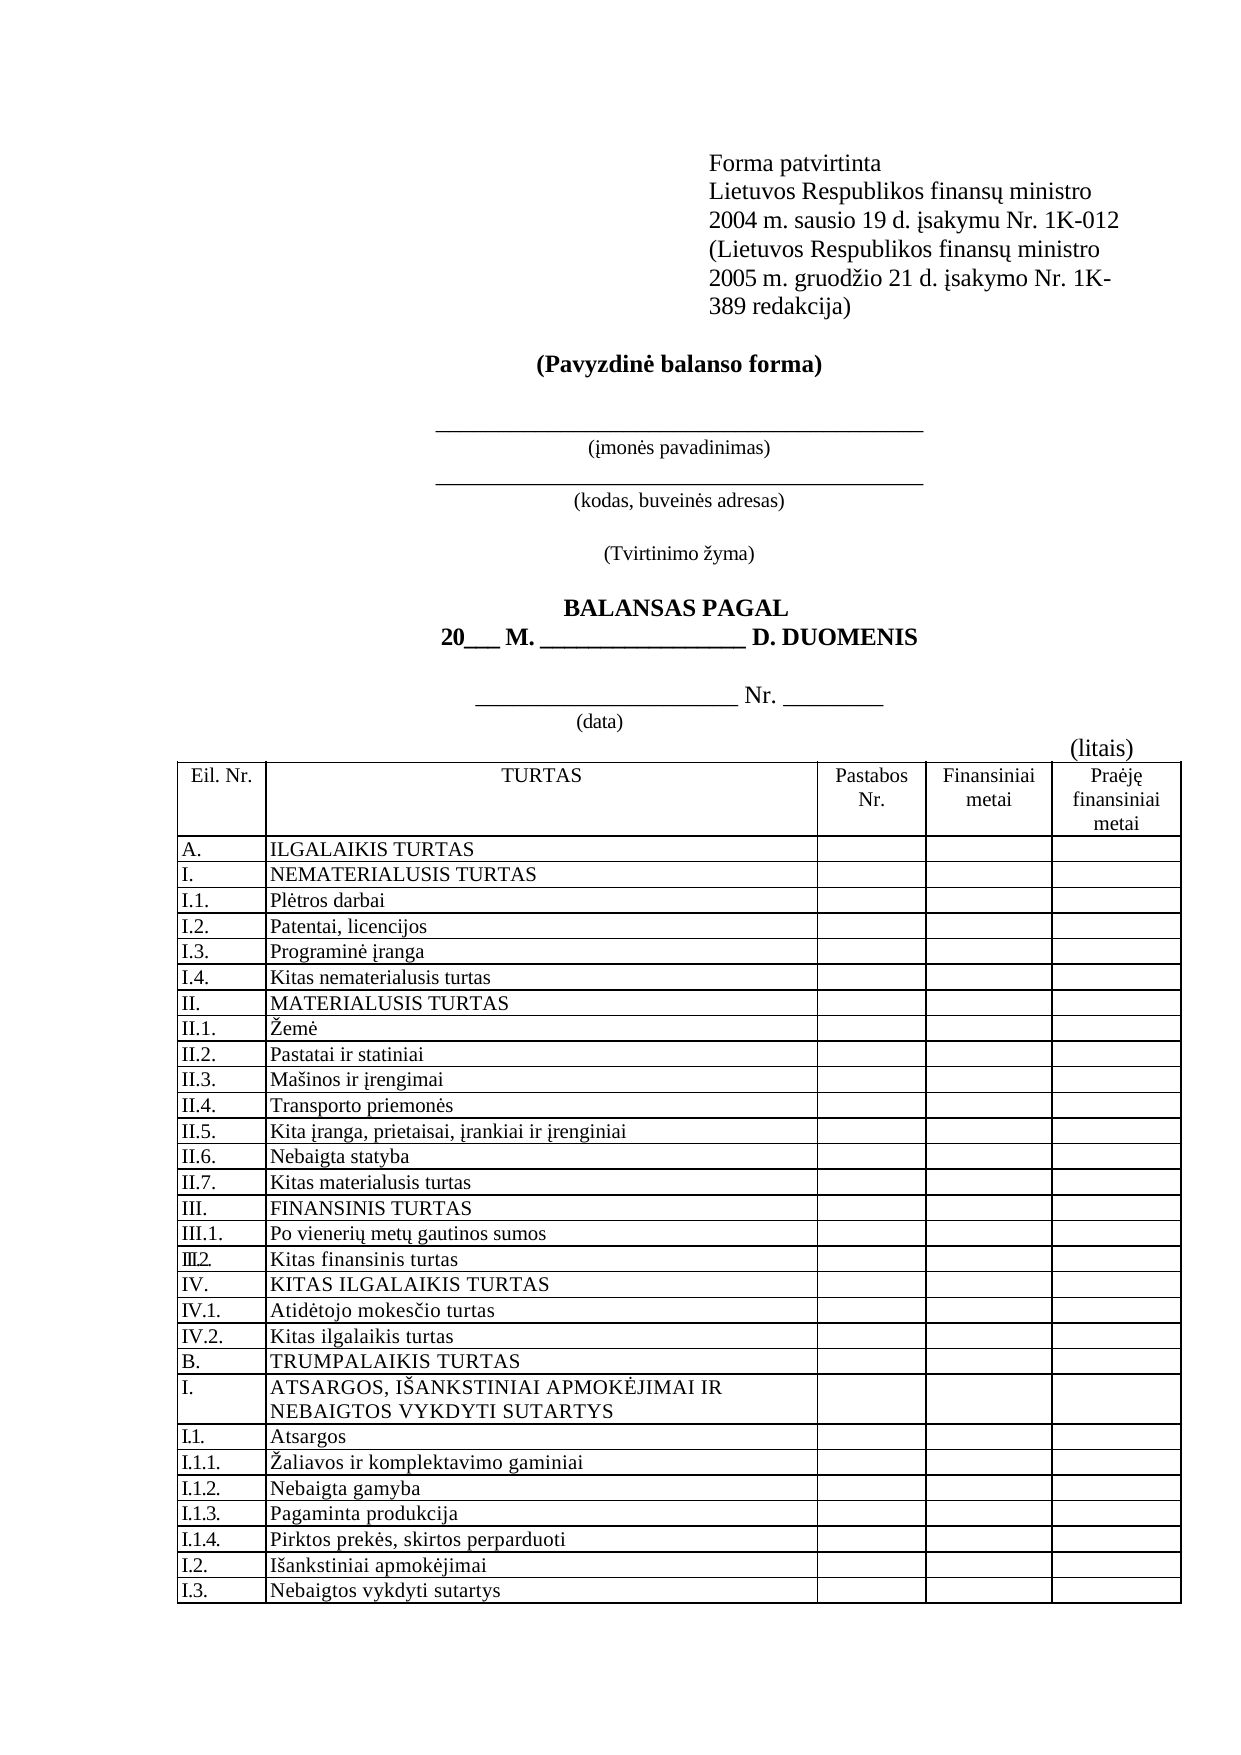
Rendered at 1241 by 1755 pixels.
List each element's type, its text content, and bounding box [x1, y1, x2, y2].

text (data) [502, 708, 1181, 733]
table_cell [927, 1247, 1051, 1271]
table_cell [1053, 1298, 1180, 1322]
table_header TURTAS [267, 763, 817, 835]
table_cell [818, 1324, 925, 1348]
table_cell ATSARGOS, IŠANKSTINIAI APMOKĖJIMAI IR NEBAIGTOS VYKDYTI SUTARTYS [267, 1375, 817, 1423]
table_cell [927, 1527, 1051, 1551]
text BALANSAS PAGAL [177, 593, 1181, 622]
table_cell [927, 1272, 1051, 1296]
table_cell Žaliavos ir komplektavimo gaminiai [267, 1450, 817, 1474]
table_cell [818, 837, 925, 861]
table_cell [927, 991, 1051, 1014]
text _____________________ Nr. ________ [177, 680, 1181, 708]
table_cell III. [178, 1196, 265, 1219]
table_cell [1053, 1170, 1180, 1194]
table_cell II.7. [178, 1170, 265, 1194]
table_cell Po vienerių metų gautinos sumos [267, 1221, 817, 1245]
table_cell [818, 1170, 925, 1194]
table_cell [818, 862, 925, 886]
table_cell Mašinos ir įrengimai [267, 1067, 817, 1091]
table_cell [818, 1196, 925, 1219]
table_cell Kita įranga, prietaisai, įrankiai ir įrenginiai [267, 1119, 817, 1143]
table_cell [927, 1016, 1051, 1040]
table_cell [927, 837, 1051, 861]
table_cell [1053, 1553, 1180, 1577]
table_cell [927, 1067, 1051, 1091]
table_cell [1053, 1196, 1180, 1219]
table_cell [927, 1375, 1051, 1423]
table_cell II.1. [178, 1016, 265, 1040]
table_cell I.2. [178, 914, 265, 938]
text (Lietuvos Respublikos finansų ministro [177, 234, 1139, 263]
table_cell [927, 1349, 1051, 1373]
table_cell [927, 1501, 1051, 1525]
table_cell [1053, 1272, 1180, 1296]
table_cell III.2. [178, 1247, 265, 1271]
table_cell [818, 1578, 925, 1602]
table_cell III.1. [178, 1221, 265, 1245]
table_cell [818, 914, 925, 938]
table_cell Nebaigta statyba [267, 1144, 817, 1168]
table_cell I.1.3. [178, 1501, 265, 1525]
table_cell [927, 914, 1051, 938]
table_cell IV. [178, 1272, 265, 1296]
table_cell [1053, 1093, 1180, 1117]
table_cell KITAS ILGALAIKIS TURTAS [267, 1272, 817, 1296]
table_cell [927, 1221, 1051, 1245]
table_cell [927, 1119, 1051, 1143]
table_cell [1053, 1119, 1180, 1143]
text 389 redakcija) [177, 291, 1139, 320]
table_cell [818, 1272, 925, 1296]
text (Pavyzdinė balanso forma) [177, 349, 1181, 378]
table_cell II.3. [178, 1067, 265, 1091]
table_cell [1053, 1476, 1180, 1500]
table_cell [818, 1016, 925, 1040]
table_cell [818, 1247, 925, 1271]
table_cell [927, 1196, 1051, 1219]
table_cell [818, 1553, 925, 1577]
text (kodas, buveinės adresas) [177, 488, 1181, 512]
table_cell [818, 1425, 925, 1448]
table_cell [1053, 991, 1180, 1014]
table_header Pastabos Nr. [818, 763, 925, 835]
table_cell [1053, 1042, 1180, 1066]
table_cell I.4. [178, 965, 265, 989]
table_cell [818, 1221, 925, 1245]
table_header Praėję finansiniai metai [1053, 763, 1180, 835]
table_cell [818, 1501, 925, 1525]
table_cell [1053, 939, 1180, 963]
table_cell [818, 1375, 925, 1423]
table_cell [1053, 1067, 1180, 1091]
table_cell Plėtros darbai [267, 888, 817, 912]
table_cell FINANSINIS TURTAS [267, 1196, 817, 1219]
table_cell Nebaigtos vykdyti sutartys [267, 1578, 817, 1602]
table_cell [818, 1527, 925, 1551]
table_cell [818, 1144, 925, 1168]
table_cell [927, 1042, 1051, 1066]
table_cell Kitas materialusis turtas [267, 1170, 817, 1194]
table_cell [927, 965, 1051, 989]
table_cell [1053, 1578, 1180, 1602]
table_cell I. [178, 862, 265, 886]
table_cell [1053, 837, 1180, 861]
table_cell MATERIALUSIS TURTAS [267, 991, 817, 1014]
table_cell I.1. [178, 1425, 265, 1448]
table_cell [927, 1144, 1051, 1168]
table_cell [1053, 1450, 1180, 1474]
table_cell [927, 1324, 1051, 1348]
table_cell [927, 939, 1051, 963]
table_cell I. [178, 1375, 265, 1423]
table_cell [927, 1170, 1051, 1194]
table_cell [927, 1425, 1051, 1448]
table_cell [1053, 888, 1180, 912]
table_cell I.3. [178, 1578, 265, 1602]
table_cell [927, 1578, 1051, 1602]
table_cell Pagaminta produkcija [267, 1501, 817, 1525]
text 2004 m. sausio 19 d. įsakymu Nr. 1K-012 [177, 205, 1139, 234]
table_cell [818, 1450, 925, 1474]
table_cell II.4. [178, 1093, 265, 1117]
table_cell Išankstiniai apmokėjimai [267, 1553, 817, 1577]
table_cell [927, 1553, 1051, 1577]
table_cell [818, 1298, 925, 1322]
table_cell Patentai, licencijos [267, 914, 817, 938]
table_cell Kitas nematerialusis turtas [267, 965, 817, 989]
table_cell I.2. [178, 1553, 265, 1577]
table_cell A. [178, 837, 265, 861]
table_cell Kitas finansinis turtas [267, 1247, 817, 1271]
table_cell [1053, 1375, 1180, 1423]
table_cell Pastatai ir statiniai [267, 1042, 817, 1066]
table_cell [1053, 1324, 1180, 1348]
table_cell II.5. [178, 1119, 265, 1143]
table_cell Kitas ilgalaikis turtas [267, 1324, 817, 1348]
table_cell [1053, 1144, 1180, 1168]
table_cell [1053, 1425, 1180, 1448]
table_cell [818, 1067, 925, 1091]
table_cell I.1.4. [178, 1527, 265, 1551]
table_cell Nebaigta gamyba [267, 1476, 817, 1500]
text _______________________________________ [177, 406, 1181, 435]
table_cell [1053, 1016, 1180, 1040]
table_cell I.1.1. [178, 1450, 265, 1474]
table_cell II.2. [178, 1042, 265, 1066]
table_cell II.6. [178, 1144, 265, 1168]
table_cell Žemė [267, 1016, 817, 1040]
table_cell [818, 1476, 925, 1500]
table_cell TRUMPALAIKIS TURTAS [267, 1349, 817, 1373]
table_cell [927, 1450, 1051, 1474]
table_cell [818, 1093, 925, 1117]
table_cell [1053, 1349, 1180, 1373]
table_cell [818, 888, 925, 912]
table_cell [1053, 862, 1180, 886]
table_cell [1053, 1221, 1180, 1245]
table_cell NEMATERIALUSIS TURTAS [267, 862, 817, 886]
table_cell I.1. [178, 888, 265, 912]
table_cell IV.2. [178, 1324, 265, 1348]
text _______________________________________ [177, 459, 1181, 488]
table_cell [818, 991, 925, 1014]
table_cell [1053, 1527, 1180, 1551]
table_cell [1053, 914, 1180, 938]
table_cell [1053, 965, 1180, 989]
table_cell [1053, 1501, 1180, 1525]
table_cell [927, 888, 1051, 912]
table_cell [1053, 1247, 1180, 1271]
text (litais) [177, 733, 1181, 761]
table_cell [818, 1042, 925, 1066]
table_cell Pirktos prekės, skirtos perparduoti [267, 1527, 817, 1551]
table_cell [927, 1298, 1051, 1322]
table_header Finansiniai metai [927, 763, 1051, 835]
text Forma patvirtinta [177, 148, 1181, 176]
text 20___ M. _________________ D. DUOMENIS [177, 622, 1181, 651]
text Lietuvos Respublikos finansų ministro [177, 176, 1181, 205]
table_cell [927, 862, 1051, 886]
table_cell ILGALAIKIS TURTAS [267, 837, 817, 861]
table_cell I.3. [178, 939, 265, 963]
table_cell Programinė įranga [267, 939, 817, 963]
table_cell [818, 1349, 925, 1373]
table_cell Atsargos [267, 1425, 817, 1448]
table_cell [927, 1093, 1051, 1117]
table_cell [818, 1119, 925, 1143]
table_header Eil. Nr. [178, 763, 265, 835]
text (įmonės pavadinimas) [177, 435, 1181, 459]
table_cell [818, 965, 925, 989]
table_cell [927, 1476, 1051, 1500]
table_cell Atidėtojo mokesčio turtas [267, 1298, 817, 1322]
table_cell B. [178, 1349, 265, 1373]
text 2005 m. gruodžio 21 d. įsakymo Nr. 1K- [177, 263, 1139, 291]
table_cell IV.1. [178, 1298, 265, 1322]
table_cell I.1.2. [178, 1476, 265, 1500]
table_cell [818, 939, 925, 963]
text (Tvirtinimo žyma) [177, 541, 1181, 565]
table_cell Transporto priemonės [267, 1093, 817, 1117]
table_cell II. [178, 991, 265, 1014]
